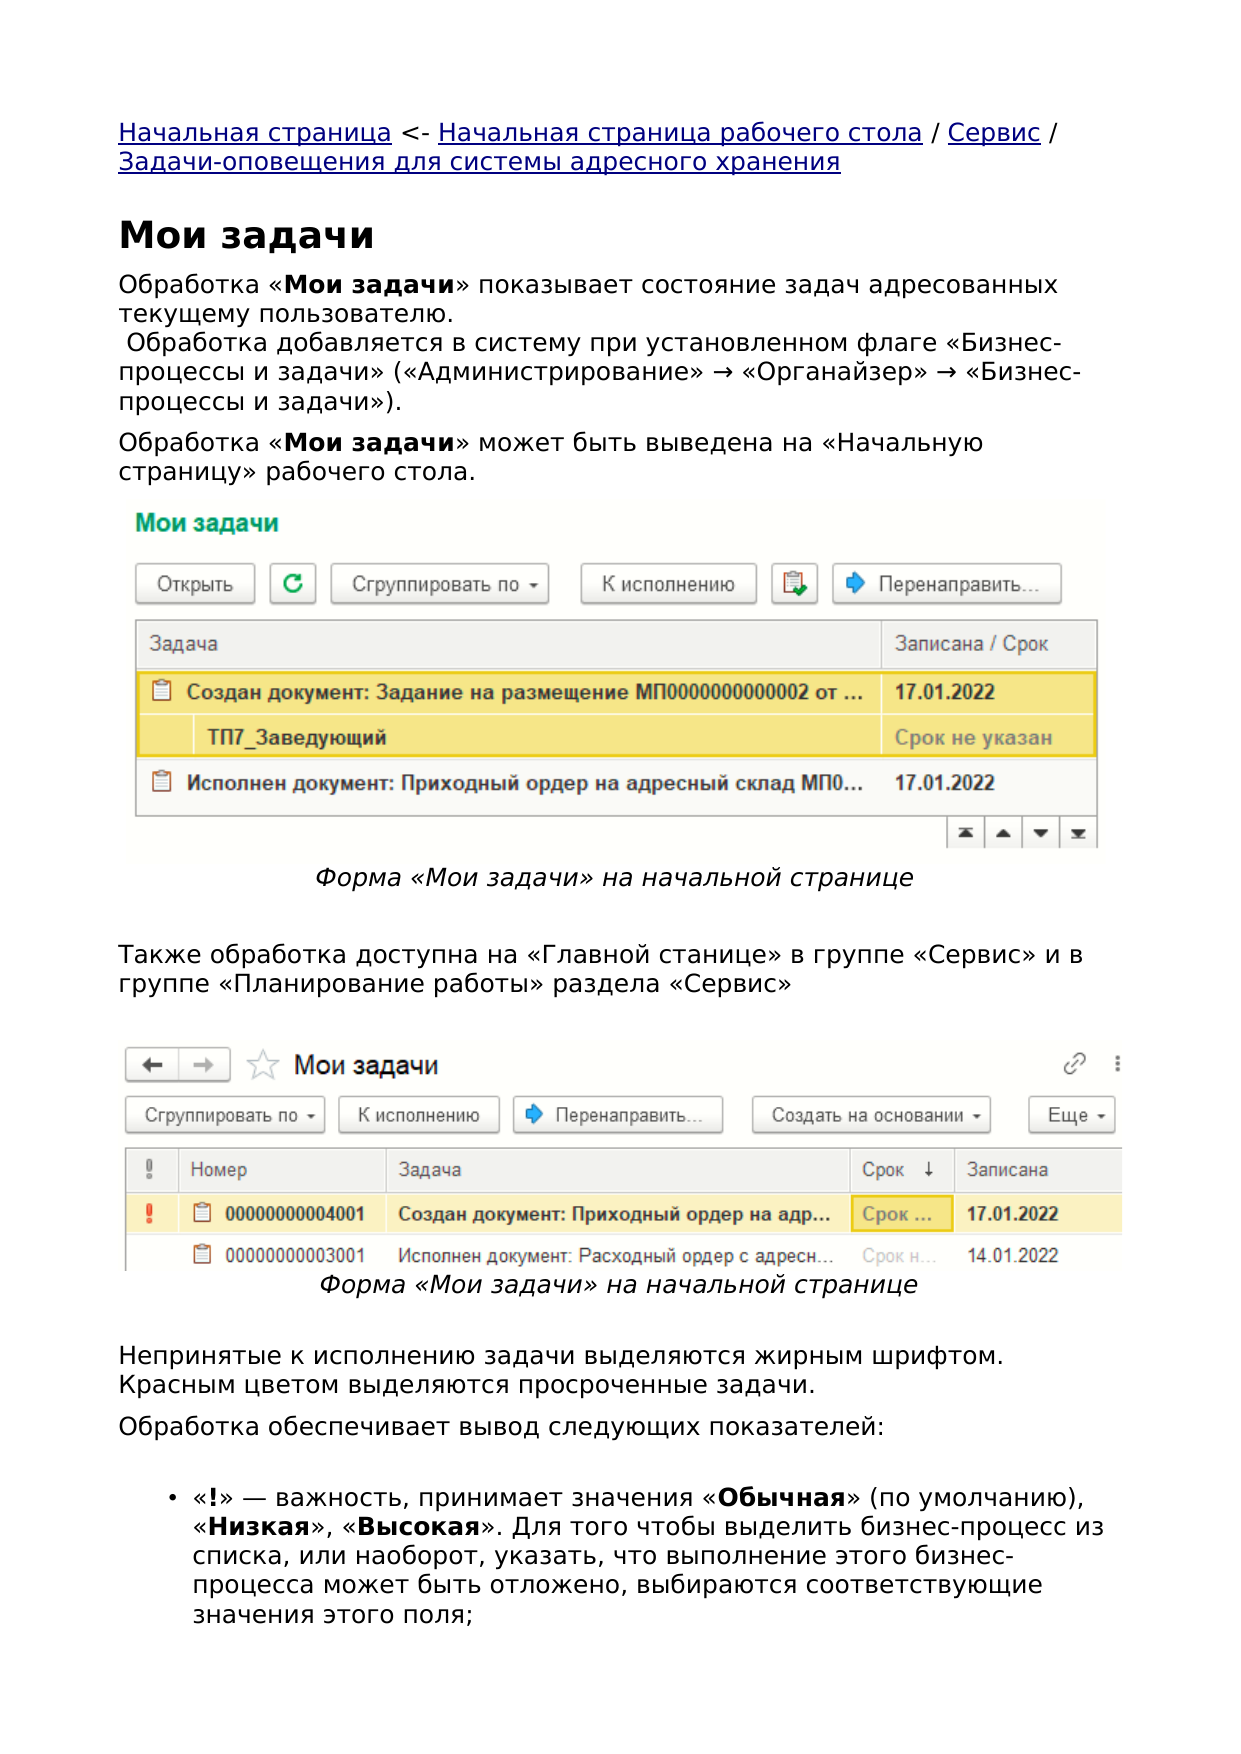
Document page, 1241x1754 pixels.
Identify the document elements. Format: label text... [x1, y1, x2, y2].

text Обработка «Мои задачи» может быть выведена на «Начальную страницу» рабочего стола. [118, 428, 1122, 928]
subtitle Мои задачи [118, 214, 1122, 258]
text Начальная страница <- Начальная страница рабочего стола / Сервис / Задачи-оповещения для системы адресного хранения [118, 118, 1122, 176]
text Форма «Мои задачи» на начальной странице [126, 864, 1106, 892]
picture [126, 499, 1106, 864]
text Обработка обеспечивает вывод следующих показателей: [118, 1412, 1122, 1441]
text Обработка «Мои задачи» показывает состояние задач адресованных текущему пользователю. Обработка добавляется в систему при установленном флаге «Бизнес-процессы и задачи» («Администрирование» → «Органайзер» → «Бизнес-процессы и задачи»). [118, 270, 1122, 416]
text Также обработка доступна на «Главной станице» в группе «Сервис» и в группе «Планирование работы» раздела «Сервис» [118, 940, 1122, 1040]
text Непринятые к исполнению задачи выделяются жирным шрифтом. Красным цветом выделяются просроченные задачи. [118, 1341, 1122, 1399]
text Форма «Мои задачи» на начальной странице [118, 1271, 1122, 1299]
list «!» — важность, принимает значения «Обычная» (по умолчанию), «Низкая», «Высокая». Для того чтобы выделить бизнес-процесс из списка, или наоборот, указать, что выполнение этого бизнес-процесса может быть отложено, выбираются соответствующие значения этого поля; [177, 1483, 1122, 1629]
text [118, 1299, 1122, 1329]
picture [118, 1040, 1123, 1271]
